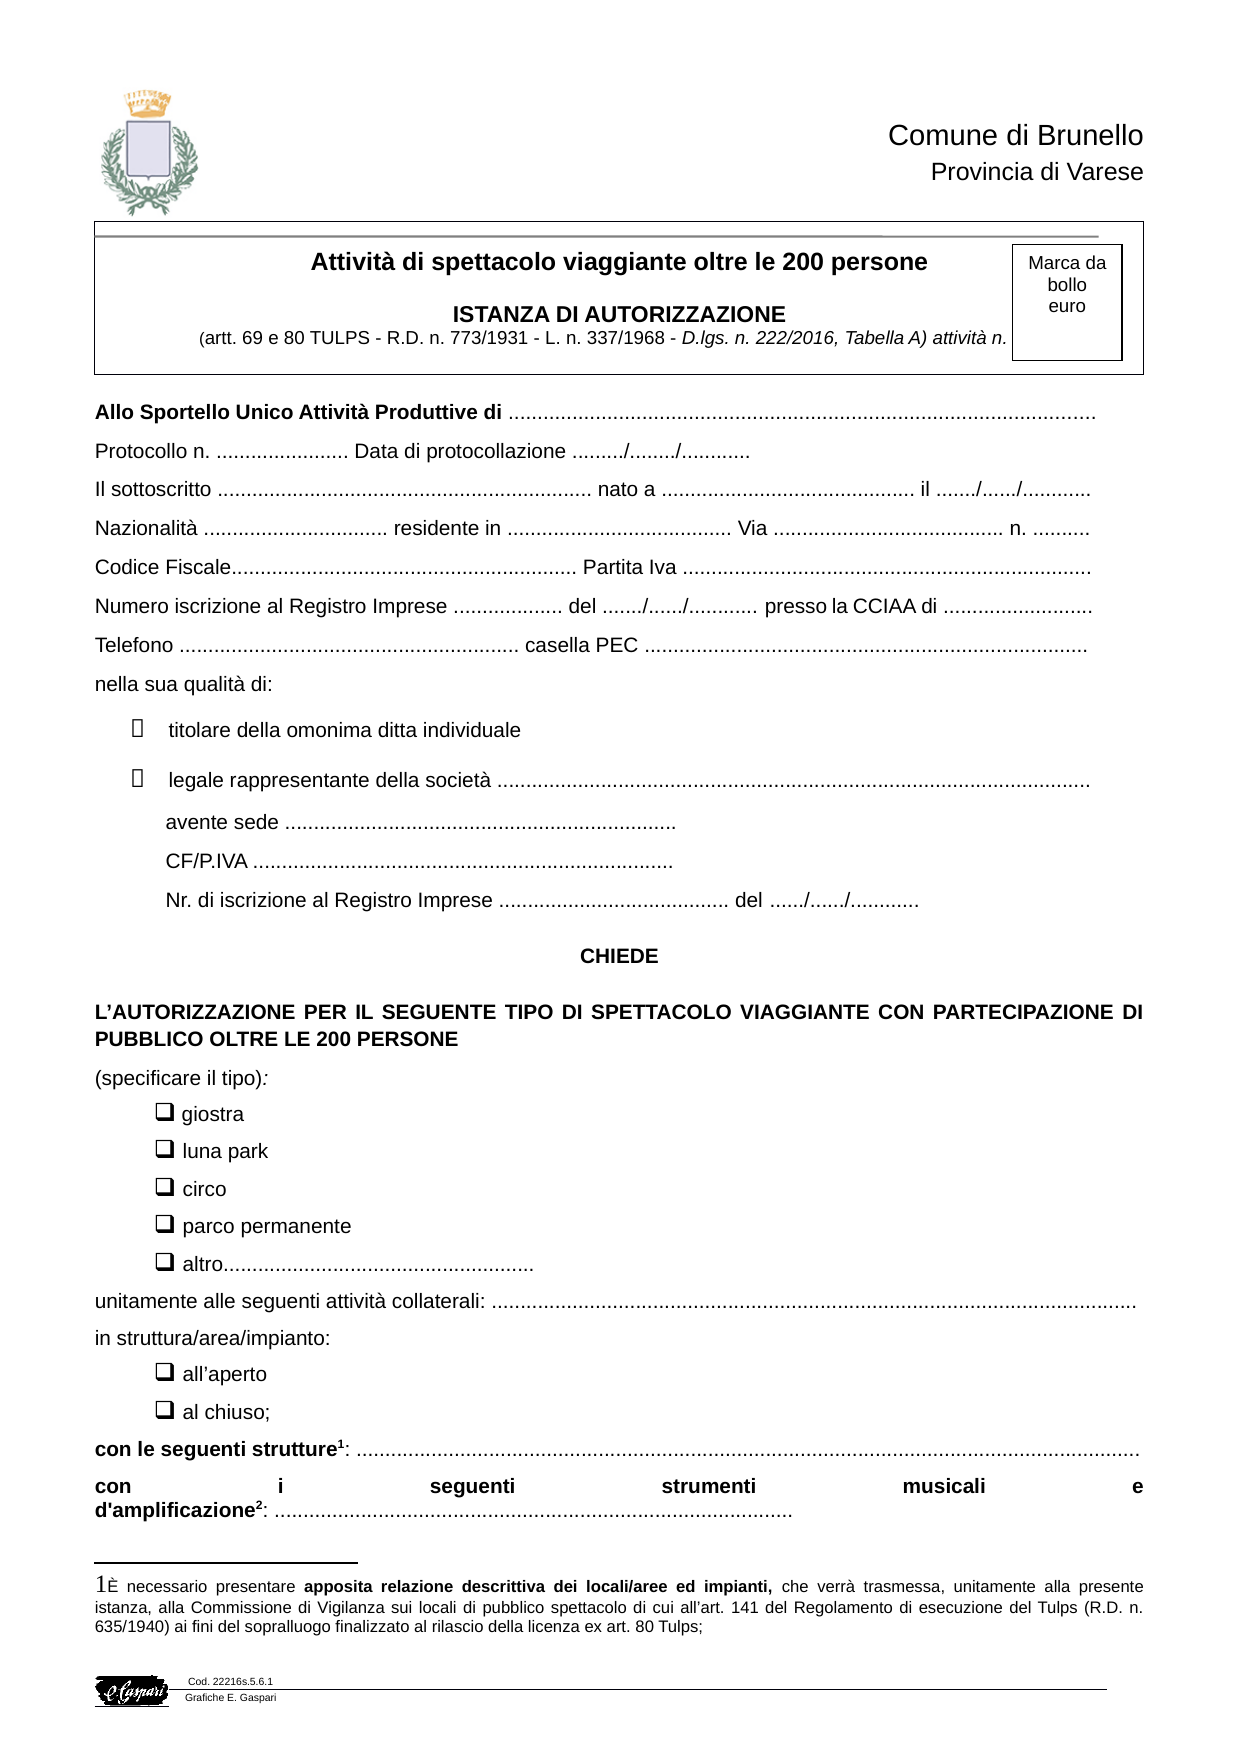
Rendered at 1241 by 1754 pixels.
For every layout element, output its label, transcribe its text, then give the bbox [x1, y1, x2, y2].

text Codice Fiscale............................................................ Partita Iva ....................................................................... [94, 555, 1144, 579]
text  luna park [153, 1139, 1144, 1164]
text Protocollo n. ....................... Data di protocollazione ........./......../............ [94, 438, 1144, 462]
text L’AUTORIZZAZIONE PER IL SEGUENTE TIPO DI SPETTACOLO VIAGGIANTE CON PARTECIPAZIONE DI PUBBLICO OLTRE LE 200 PERSONE [94, 1000, 1144, 1051]
text  altro...................................................... [153, 1252, 1144, 1277]
text  giostra [153, 1102, 1144, 1127]
text  all’aperto [153, 1362, 1144, 1387]
text Numero iscrizione al Registro Imprese ................... del ......./....../............ presso la CCIAA di .......................... [94, 594, 1144, 618]
picture [94, 1674, 168, 1706]
text con i seguenti strumenti musicali e d'amplificazione: .......................................................................................... [94, 1474, 1144, 1522]
text  parco permanente [153, 1214, 1144, 1239]
text Provincia di Varese [200, 157, 1144, 185]
text Telefono ........................................................... casella PEC ............................................................................. [94, 633, 1144, 657]
text Comune di Brunello [200, 118, 1144, 152]
picture [98, 87, 200, 219]
text CF/P.IVA ......................................................................... [165, 849, 1144, 873]
text  circo [153, 1177, 1144, 1202]
text con le seguenti strutture: ........................................................................................................................................ [94, 1437, 1144, 1461]
text  titolare della omonima ditta individuale [130, 710, 1144, 744]
text avente sede .................................................................... [165, 810, 1144, 834]
text Il sottoscritto ................................................................. nato a ............................................ il ......./....../............ [94, 477, 1144, 501]
text  al chiuso; [153, 1400, 1144, 1425]
text nella sua qualità di: [94, 672, 1144, 696]
text Nr. di iscrizione al Registro Imprese ........................................ del ....../....../............ [165, 888, 1144, 912]
text unitamente alle seguenti attività collaterali: ................................................................................................................ [94, 1289, 1144, 1313]
text Allo Sportello Unico Attività Produttive di [94, 399, 1144, 423]
text È necessario presentare apposita relazione descrittiva dei locali/aree ed impianti, che verrà trasmessa, unitamente alla presente istanza, alla Commissione di Vigilanza sui locali di pubblico spettacolo di cui all’art. 141 del Regolamento di esecuzione del Tulps (R.D. n. 635/1940) ai fini del sopralluogo finalizzato al rilascio della licenza ex art. 80 Tulps; [94, 1569, 1144, 1636]
text (specificare il tipo): [94, 1065, 1144, 1089]
table_header Attività di spettacolo viaggiante oltre le 200 persone ISTANZA DI AUTORIZZAZIONE (artt. 69 e 80 TULPS - R.D. n. 773/1931 - L. n. 337/1968 - D.lgs. n. 222/2016, Tabella A) attività n. 82) [95, 222, 1143, 373]
text in struttura/area/impianto: [94, 1326, 1144, 1350]
text  legale rappresentante della società ....................................................................................................... [130, 760, 1144, 794]
text CHIEDE [94, 944, 1144, 968]
text Nazionalità ................................ residente in ....................................... Via ........................................ n. .......... [94, 516, 1144, 540]
